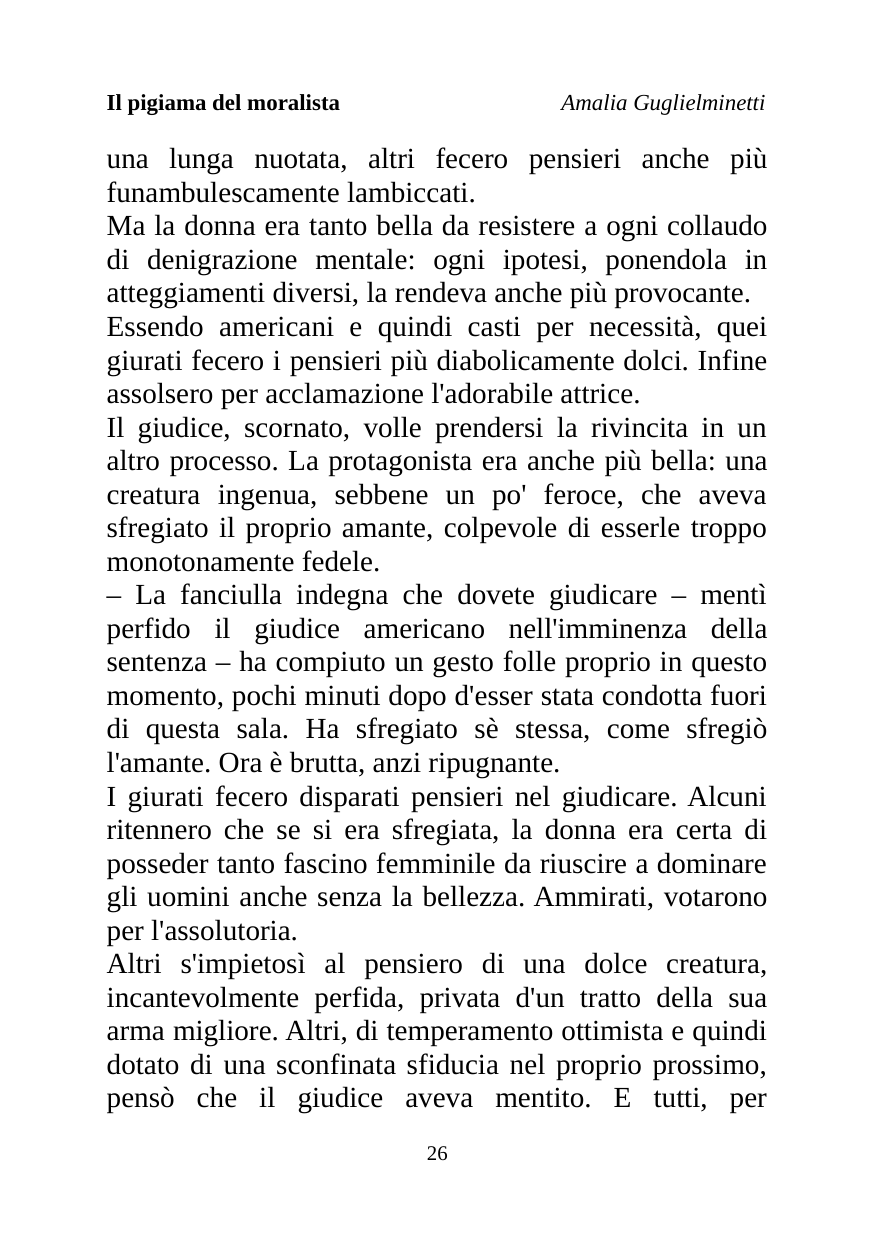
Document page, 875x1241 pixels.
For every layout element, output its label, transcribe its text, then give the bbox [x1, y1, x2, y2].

text I giurati fecero disparati pensieri nel giudicare. Alcuni ritennero che se si era sfregiata, la donna era certa di posseder tanto fascino femminile da riuscire a dominare gli uomini anche senza la bellezza. Ammirati, votarono per l'assolutoria. [106, 779, 768, 946]
text Ma la donna era tanto bella da resistere a ogni collaudo di denigrazione mentale: ogni ipotesi, ponendola in atteggiamenti diversi, la rendeva anche più provocante. [106, 208, 768, 309]
text una lunga nuotata, altri fecero pensieri anche più funambulescamente lambiccati. [106, 141, 768, 208]
text Altri s'impietosì al pensiero di una dolce creatura, incantevolmente perfida, privata d'un tratto della sua arma migliore. Altri, di temperamento ottimista e quindi dotato di una sconfinata sfiducia nel proprio prossimo, pensò che il giudice aveva mentito. E tutti, per [106, 946, 768, 1114]
text Essendo americani e quindi casti per necessità, quei giurati fecero i pensieri più diabolicamente dolci. Infine assolsero per acclamazione l'adorabile attrice. [106, 309, 768, 410]
text Il giudice, scornato, volle prendersi la rivincita in un altro processo. La protagonista era anche più bella: una creatura ingenua, sebbene un po' feroce, che aveva sfregiato il proprio amante, colpevole di esserle troppo monotonamente fedele. [106, 410, 768, 577]
text – La fanciulla indegna che dovete giudicare – mentì perfido il giudice americano nell'imminenza della sentenza – ha compiuto un gesto folle proprio in questo momento, pochi minuti dopo d'esser stata condotta fuori di questa sala. Ha sfregiato sè stessa, come sfregiò l'amante. Ora è brutta, anzi ripugnante. [106, 577, 768, 779]
